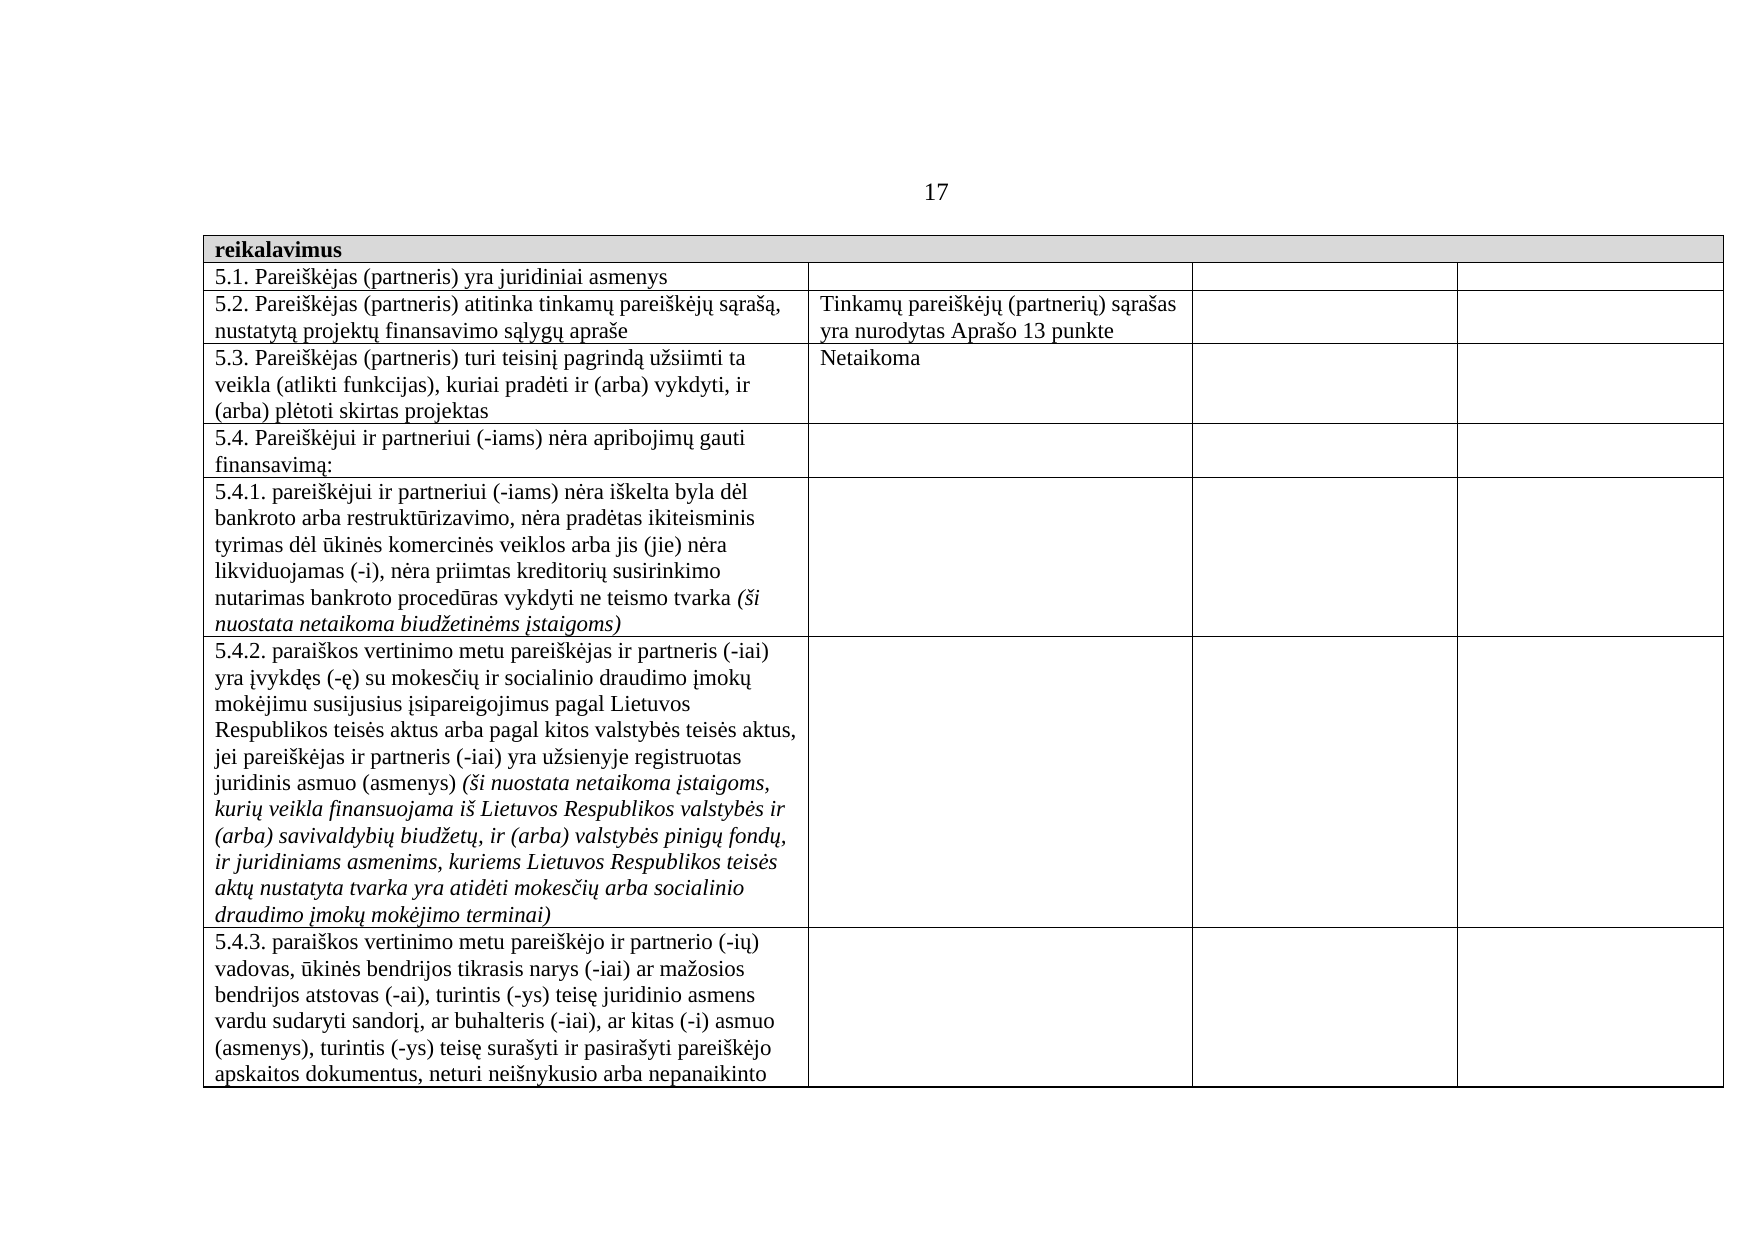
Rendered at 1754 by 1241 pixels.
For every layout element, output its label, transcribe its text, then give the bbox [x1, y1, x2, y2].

table_cell 5.4.3. paraiškos vertinimo metu pareiškėjo ir partnerio (-ių) vadovas, ūkinės bendrijos tikrasis narys (-iai) ar mažosios bendrijos atstovas (-ai), turintis (-ys) teisę juridinio asmens vardu sudaryti sandorį, ar buhalteris (-iai), ar kitas (-i) asmuo (asmenys), turintis (-ys) teisę surašyti ir pasirašyti pareiškėjo apskaitos dokumentus, neturi neišnykusio arba nepanaikinto [204, 928, 808, 1086]
table_cell [1193, 478, 1457, 636]
table_cell [1458, 928, 1723, 1086]
table_cell [1193, 263, 1457, 289]
table_cell 5.4. Pareiškėjui ir partneriui (-iams) nėra apribojimų gauti finansavimą: [204, 424, 808, 477]
table_cell [1458, 291, 1723, 343]
table_cell 5.3. Pareiškėjas (partneris) turi teisinį pagrindą užsiimti ta veikla (atlikti funkcijas), kuriai pradėti ir (arba) vykdyti, ir (arba) plėtoti skirtas projektas [204, 344, 808, 423]
table_cell 5.1. Pareiškėjas (partneris) yra juridiniai asmenys [204, 263, 808, 289]
table_cell Netaikoma [809, 344, 1192, 423]
table_cell [1458, 478, 1723, 636]
table_cell [809, 478, 1192, 636]
table_cell 5.4.1. pareiškėjui ir partneriui (-iams) nėra iškelta byla dėl bankroto arba restruktūrizavimo, nėra pradėtas ikiteisminis tyrimas dėl ūkinės komercinės veiklos arba jis (jie) nėra likviduojamas (-i), nėra priimtas kreditorių susirinkimo nutarimas bankroto procedūras vykdyti ne teismo tvarka (ši nuostata netaikoma biudžetinėms įstaigoms) [204, 478, 808, 636]
table_cell [1193, 637, 1457, 927]
table_cell [1458, 424, 1723, 477]
table_cell [1193, 424, 1457, 477]
table_cell [809, 637, 1192, 927]
table_cell [809, 424, 1192, 477]
table_cell [1193, 928, 1457, 1086]
table_cell [1193, 291, 1457, 343]
table_cell [1458, 263, 1723, 289]
table_cell [1458, 344, 1723, 423]
table_cell [809, 928, 1192, 1086]
table_cell Tinkamų pareiškėjų (partnerių) sąrašas yra nurodytas Aprašo 13 punkte [809, 291, 1192, 343]
table_cell [1458, 637, 1723, 927]
table_cell 5.2. Pareiškėjas (partneris) atitinka tinkamų pareiškėjų sąrašą, nustatytą projektų finansavimo sąlygų apraše [204, 291, 808, 343]
table_cell 5.4.2. paraiškos vertinimo metu pareiškėjas ir partneris (-iai) yra įvykdęs (-ę) su mokesčių ir socialinio draudimo įmokų mokėjimu susijusius įsipareigojimus pagal Lietuvos Respublikos teisės aktus arba pagal kitos valstybės teisės aktus, jei pareiškėjas ir partneris (-iai) yra užsienyje registruotas juridinis asmuo (asmenys) (ši nuostata netaikoma įstaigoms, kurių veikla finansuojama iš Lietuvos Respublikos valstybės ir (arba) savivaldybių biudžetų, ir (arba) valstybės pinigų fondų, ir juridiniams asmenims, kuriems Lietuvos Respublikos teisės aktų nustatyta tvarka yra atidėti mokesčių arba socialinio draudimo įmokų mokėjimo terminai) [204, 637, 808, 927]
table_cell [1193, 344, 1457, 423]
table_cell reikalavimus [204, 236, 1723, 262]
table_cell [809, 263, 1192, 289]
